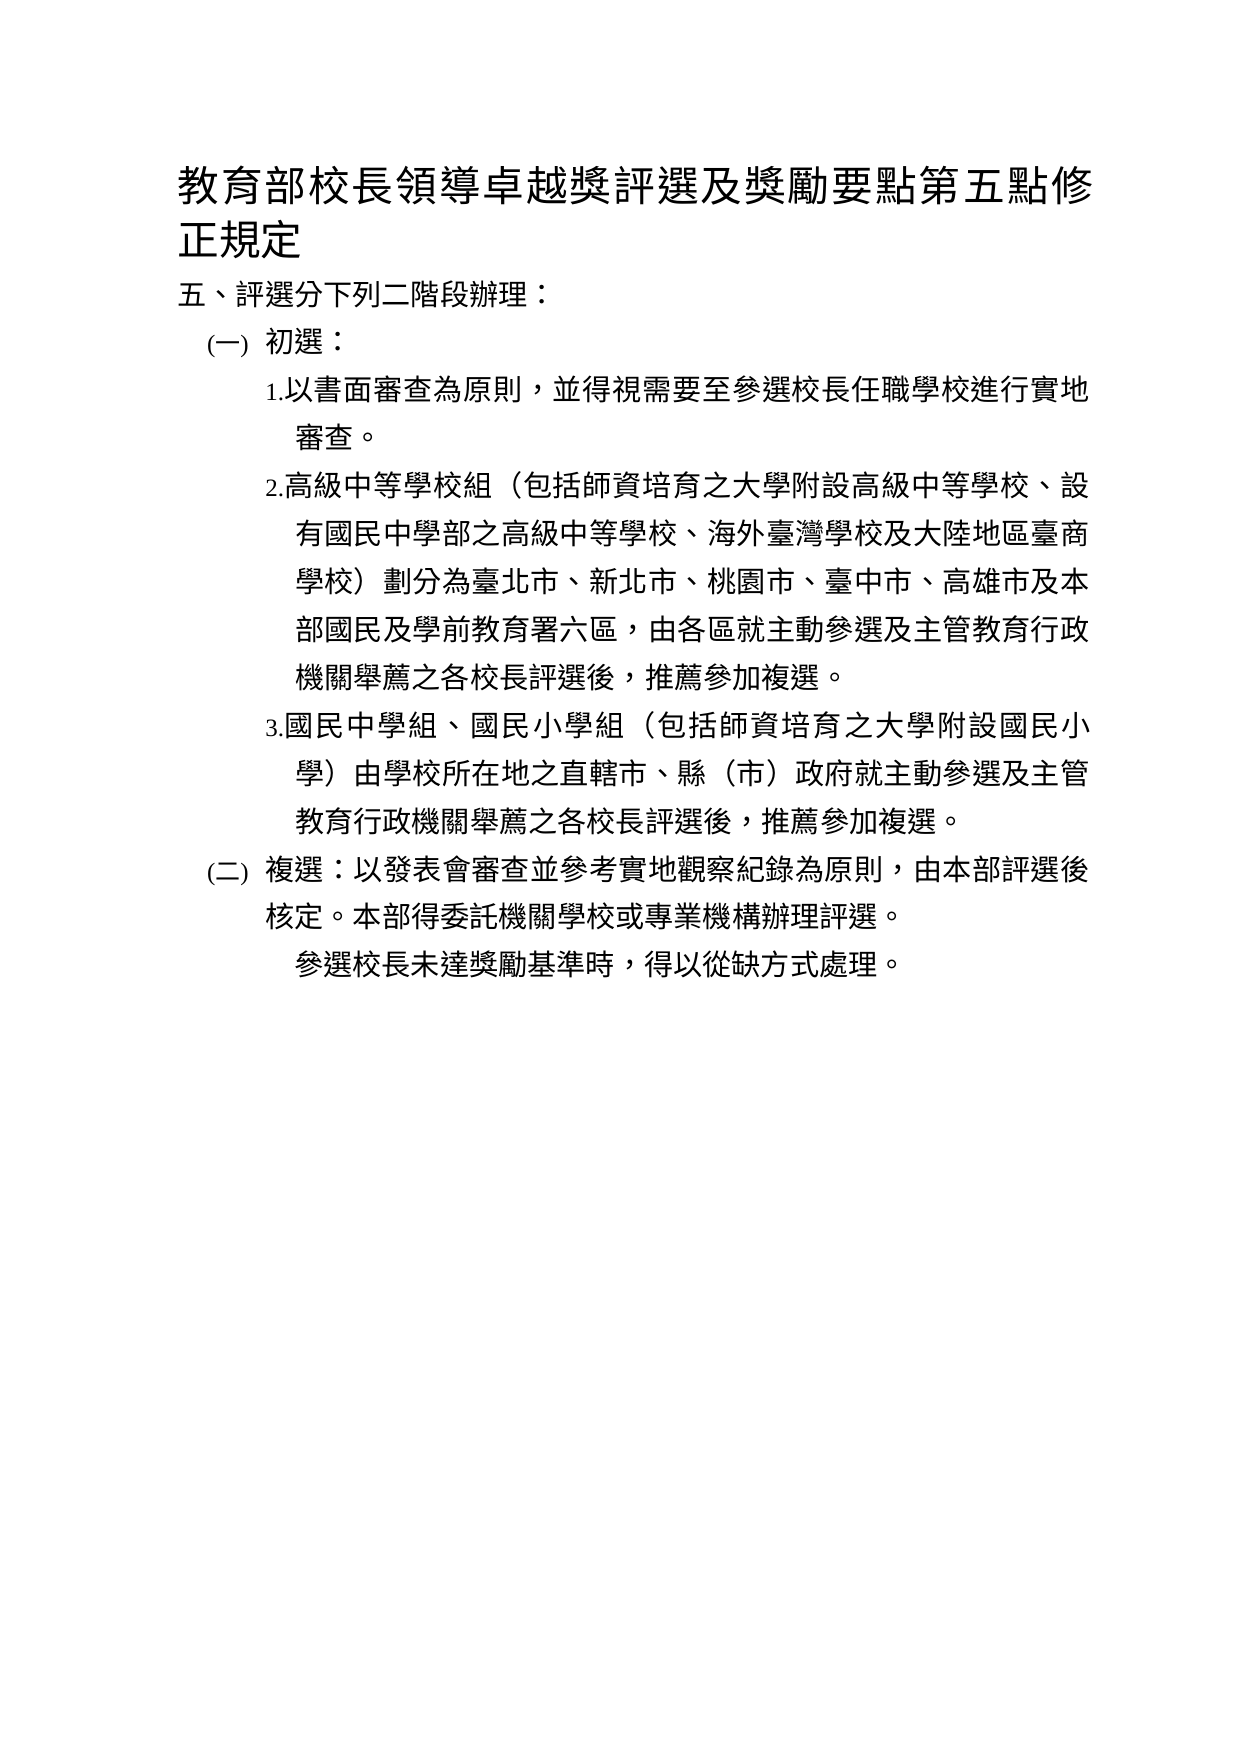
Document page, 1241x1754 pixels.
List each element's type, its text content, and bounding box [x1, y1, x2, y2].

list 國民中學組、國民小學組（包括師資培育之大學附設國民小學）由學校所在地之直轄市、縣（市）政府就主動參選及主管教育行政機關舉薦之各校長評選後，推薦參加複選。 [265, 698, 1092, 842]
list 以書面審查為原則，並得視需要至參選校長任職學校進行實地審查。 [265, 362, 1092, 458]
text 五、評選分下列二階段辦理： [177, 267, 1092, 314]
text 參選校長未達獎勵基準時，得以從缺方式處理。 [236, 937, 1092, 985]
list 初選： [207, 314, 1092, 362]
list 複選：以發表會審查並參考實地觀察紀錄為原則，由本部評選後核定。本部得委託機關學校或專業機構辦理評選。 [207, 842, 1092, 937]
text 教育部校長領導卓越獎評選及獎勵要點第五點修正規定 [177, 158, 1092, 267]
list 高級中等學校組（包括師資培育之大學附設高級中等學校、設有國民中學部之高級中等學校、海外臺灣學校及大陸地區臺商學校）劃分為臺北市、新北市、桃園市、臺中市、高雄市及本部國民及學前教育署六區，由各區就主動參選及主管教育行政機關舉薦之各校長評選後，推薦參加複選。 [265, 458, 1092, 698]
